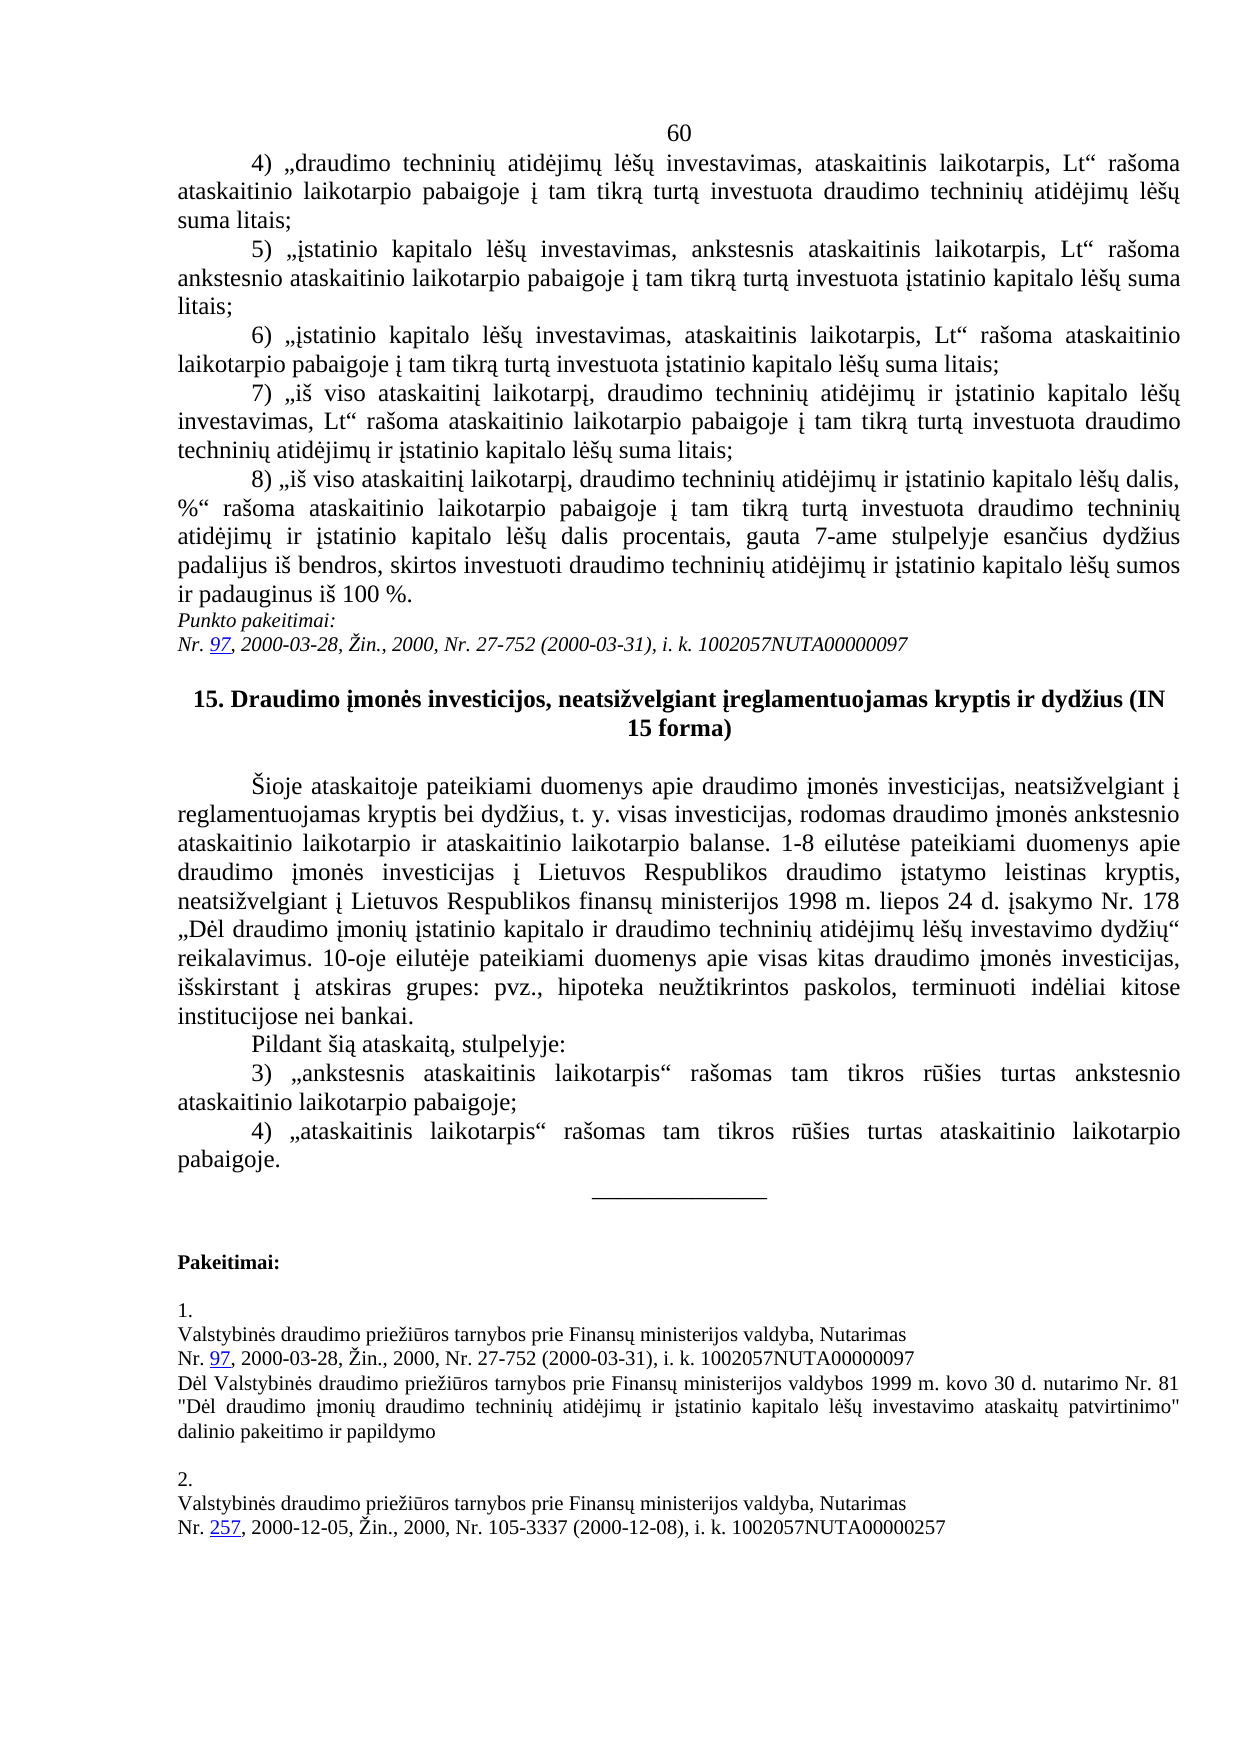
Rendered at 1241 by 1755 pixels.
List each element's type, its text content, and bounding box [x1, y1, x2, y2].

text Nr. 97, 2000-03-28, Žin., 2000, Nr. 27-752 (2000-03-31), i. k. 1002057NUTA00000097 [177, 1346, 1181, 1370]
text Nr. 97, 2000-03-28, Žin., 2000, Nr. 27-752 (2000-03-31), i. k. 1002057NUTA00000097 [177, 632, 1181, 656]
text Dėl Valstybinės draudimo priežiūros tarnybos prie Finansų ministerijos valdybos 1999 m. kovo 30 d. nutarimo Nr. 81 "Dėl draudimo įmonių draudimo techninių atidėjimų ir įstatinio kapitalo lėšų investavimo ataskaitų patvirtinimo" dalinio pakeitimo ir papildymo [177, 1370, 1181, 1443]
text 7) „iš viso ataskaitinį laikotarpį, draudimo techninių atidėjimų ir įstatinio kapitalo lėšų investavimas, Lt“ rašoma ataskaitinio laikotarpio pabaigoje į tam tikrą turtą investuota draudimo techninių atidėjimų ir įstatinio kapitalo lėšų suma litais; [177, 378, 1181, 464]
text 4) „draudimo techninių atidėjimų lėšų investavimas, ataskaitinis laikotarpis, Lt“ rašoma ataskaitinio laikotarpio pabaigoje į tam tikrą turtą investuota draudimo techninių atidėjimų lėšų suma litais; [177, 148, 1181, 234]
text 3) „ankstesnis ataskaitinis laikotarpis“ rašomas tam tikros rūšies turtas ankstesnio ataskaitinio laikotarpio pabaigoje; [177, 1058, 1181, 1116]
text Valstybinės draudimo priežiūros tarnybos prie Finansų ministerijos valdyba, Nutarimas [177, 1491, 1181, 1515]
text Pildant šią ataskaitą, stulpelyje: [177, 1029, 1181, 1058]
text 8) „iš viso ataskaitinį laikotarpį, draudimo techninių atidėjimų ir įstatinio kapitalo lėšų dalis, %“ rašoma ataskaitinio laikotarpio pabaigoje į tam tikrą turtą investuota draudimo techninių atidėjimų ir įstatinio kapitalo lėšų dalis procentais, gauta 7-ame stulpelyje esančius dydžius padalijus iš bendros, skirtos investuoti draudimo techninių atidėjimų ir įstatinio kapitalo lėšų sumos ir padauginus iš 100 %. [177, 464, 1181, 608]
text Pakeitimai: [177, 1250, 1181, 1274]
text Punkto pakeitimai: [177, 608, 1181, 632]
text 4) „ataskaitinis laikotarpis“ rašomas tam tikros rūšies turtas ataskaitinio laikotarpio pabaigoje. [177, 1116, 1181, 1173]
text 1. [177, 1298, 1181, 1322]
text Šioje ataskaitoje pateikiami duomenys apie draudimo įmonės investicijas, neatsižvelgiant į reglamentuojamas kryptis bei dydžius, t. y. visas investicijas, rodomas draudimo įmonės ankstesnio ataskaitinio laikotarpio ir ataskaitinio laikotarpio balanse. 1-8 eilutėse pateikiami duomenys apie draudimo įmonės investicijas į Lietuvos Respublikos draudimo įstatymo leistinas kryptis, neatsižvelgiant į Lietuvos Respublikos finansų ministerijos 1998 m. liepos 24 d. įsakymo Nr. 178 „Dėl draudimo įmonių įstatinio kapitalo ir draudimo techninių atidėjimų lėšų investavimo dydžių“ reikalavimus. 10-oje eilutėje pateikiami duomenys apie visas kitas draudimo įmonės investicijas, išskirstant į atskiras grupes: pvz., hipoteka neužtikrintos paskolos, terminuoti indėliai kitose institucijose nei bankai. [177, 771, 1181, 1029]
text 5) „įstatinio kapitalo lėšų investavimas, ankstesnis ataskaitinis laikotarpis, Lt“ rašoma ankstesnio ataskaitinio laikotarpio pabaigoje į tam tikrą turtą investuota įstatinio kapitalo lėšų suma litais; [177, 234, 1181, 320]
text 2. [177, 1467, 1181, 1491]
text 6) „įstatinio kapitalo lėšų investavimas, ataskaitinis laikotarpis, Lt“ rašoma ataskaitinio laikotarpio pabaigoje į tam tikrą turtą investuota įstatinio kapitalo lėšų suma litais; [177, 320, 1181, 378]
text 15. Draudimo įmonės investicijos, neatsižvelgiant įreglamentuojamas kryptis ir dydžius (IN 15 forma) [177, 684, 1181, 742]
text ______________ [177, 1173, 1181, 1202]
text Nr. 257, 2000-12-05, Žin., 2000, Nr. 105-3337 (2000-12-08), i. k. 1002057NUTA00000257 [177, 1515, 1181, 1539]
text Valstybinės draudimo priežiūros tarnybos prie Finansų ministerijos valdyba, Nutarimas [177, 1322, 1181, 1346]
